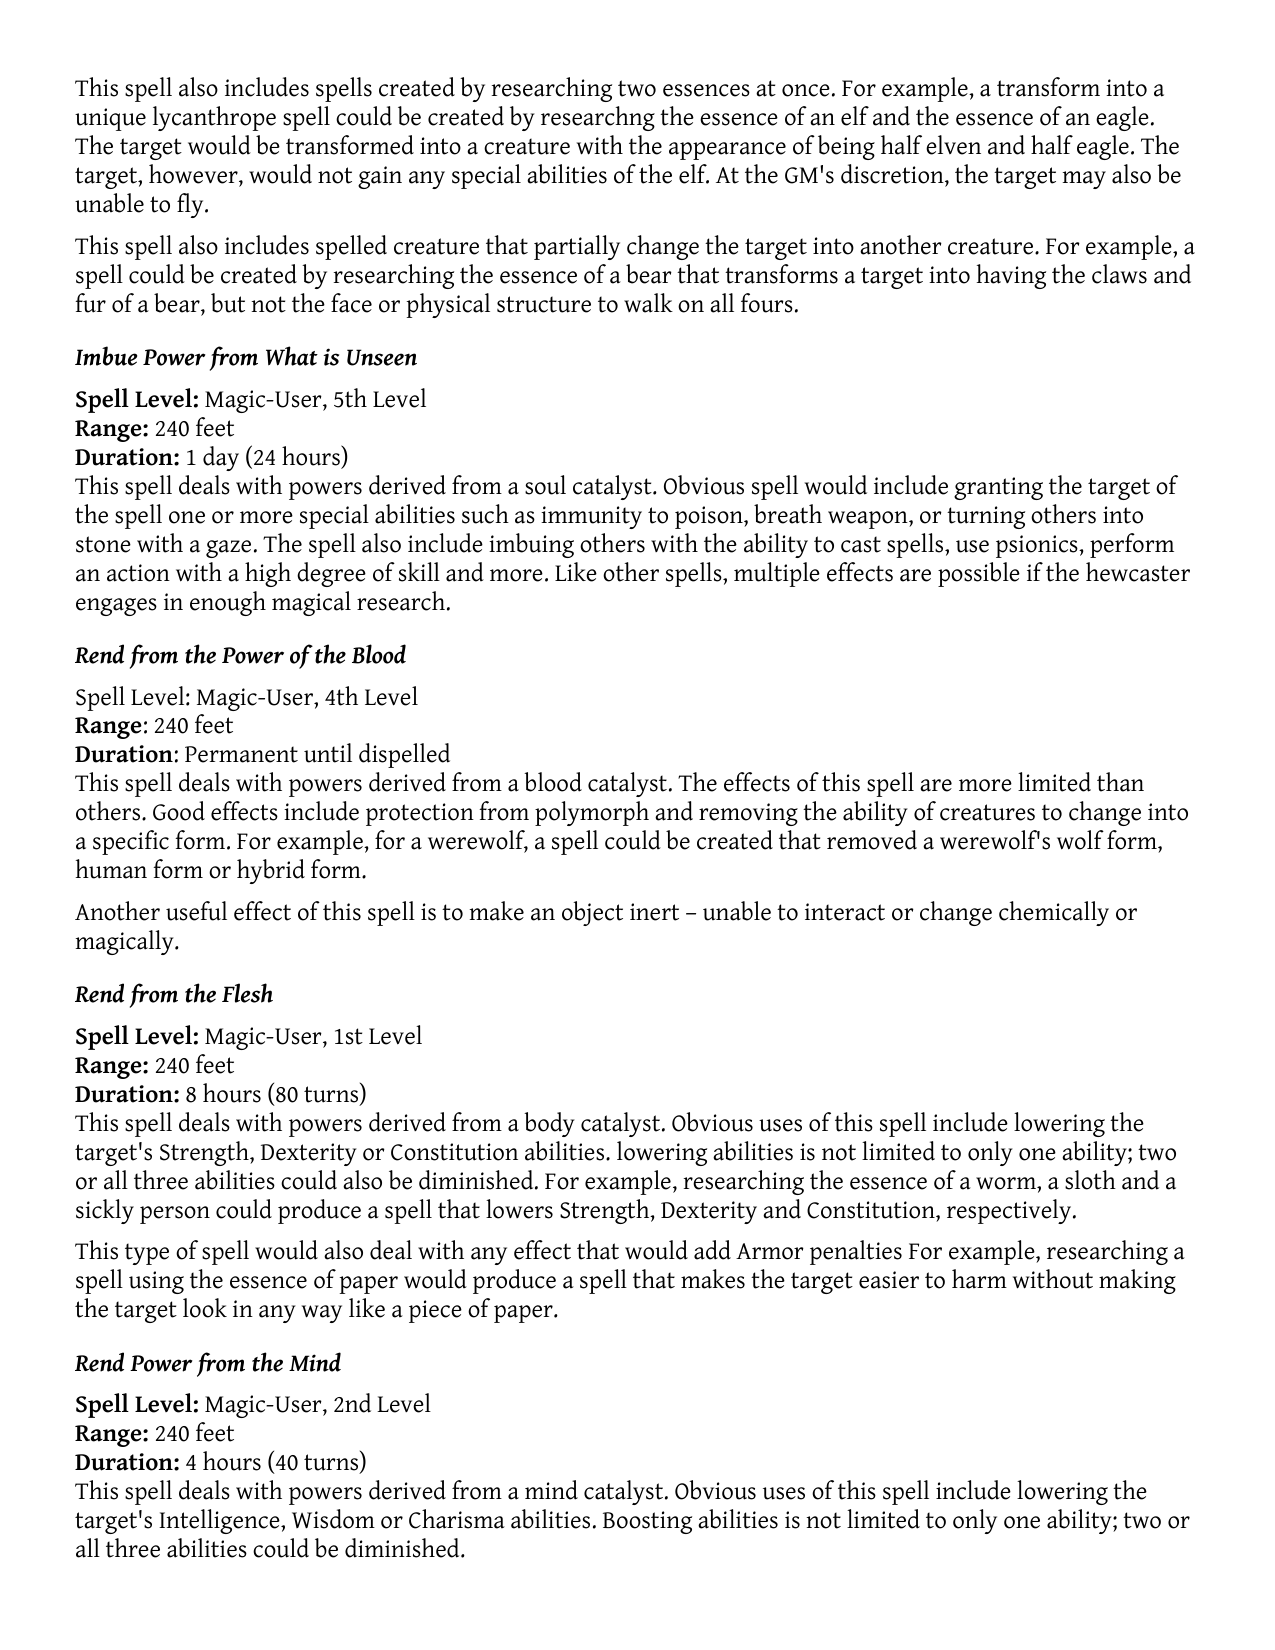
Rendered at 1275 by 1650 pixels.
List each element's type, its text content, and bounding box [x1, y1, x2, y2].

text Spell Level: Magic-User, 2nd Level [75, 1391, 1200, 1419]
text Another useful effect of this spell is to make an object inert – unable to interact or change chemically or magically. [75, 898, 1200, 956]
text Range: 240 feet [75, 712, 1200, 741]
text Range: 240 feet [75, 414, 1200, 443]
text Spell Level: Magic-User, 5th Level [75, 385, 1200, 414]
text Duration: 8 hours (80 turns) [75, 1080, 1200, 1109]
text This spell also includes spelled creature that partially change the target into another creature. For example, a spell could be created by researching the essence of a bear that transforms a target into having the claws and fur of a bear, but not the face or physical structure to walk on all fours. [75, 232, 1200, 319]
text Range: 240 feet [75, 1051, 1200, 1080]
text Duration: 1 day (24 hours) [75, 443, 1200, 472]
subtitle Rend from the Power of the Blood [75, 642, 1200, 671]
text Spell Level: Magic-User, 1st Level [75, 1022, 1200, 1051]
text This spell deals with powers derived from a soul catalyst. Obvious spell would include granting the target of the spell one or more special abilities such as immunity to poison, breath weapon, or turning others into stone with a gaze. The spell also include imbuing others with the ability to cast spells, use psionics, perform an action with a high degree of skill and more. Like other spells, multiple effects are possible if the hewcaster engages in enough magical research. [75, 472, 1200, 617]
text This spell deals with powers derived from a body catalyst. Obvious uses of this spell include lowering the target's Strength, Dexterity or Constitution abilities. lowering abilities is not limited to only one ability; two or all three abilities could also be diminished. For example, researching the essence of a worm, a sloth and a sickly person could produce a spell that lowers Strength, Dexterity and Constitution, respectively. [75, 1109, 1200, 1225]
subtitle Rend from the Flesh [75, 981, 1200, 1010]
text This spell deals with powers derived from a mind catalyst. Obvious uses of this spell include lowering the target's Intelligence, Wisdom or Charisma abilities. Boosting abilities is not limited to only one ability; two or all three abilities could be diminished. [75, 1477, 1200, 1564]
subtitle Imbue Power from What is Unseen [75, 344, 1200, 373]
text This spell deals with powers derived from a blood catalyst. The effects of this spell are more limited than others. Good effects include protection from polymorph and removing the ability of creatures to change into a specific form. For example, for a werewolf, a spell could be created that removed a werewolf's wolf form, human form or hybrid form. [75, 770, 1200, 886]
text This type of spell would also deal with any effect that would add Armor penalties For example, researching a spell using the essence of paper would produce a spell that makes the target easier to harm without making the target look in any way like a piece of paper. [75, 1238, 1200, 1324]
text Range: 240 feet [75, 1419, 1200, 1448]
text This spell also includes spells created by researching two essences at once. For example, a transform into a unique lycanthrope spell could be created by researchng the essence of an elf and the essence of an eagle. The target would be transformed into a creature with the appearance of being half elven and half eagle. The target, however, would not gain any special abilities of the elf. At the GM's discretion, the target may also be unable to fly. [75, 75, 1200, 220]
text Duration: Permanent until dispelled [75, 741, 1200, 770]
subtitle Rend Power from the Mind [75, 1349, 1200, 1378]
text Spell Level: Magic-User, 4th Level [75, 683, 1200, 712]
text Duration: 4 hours (40 turns) [75, 1448, 1200, 1477]
